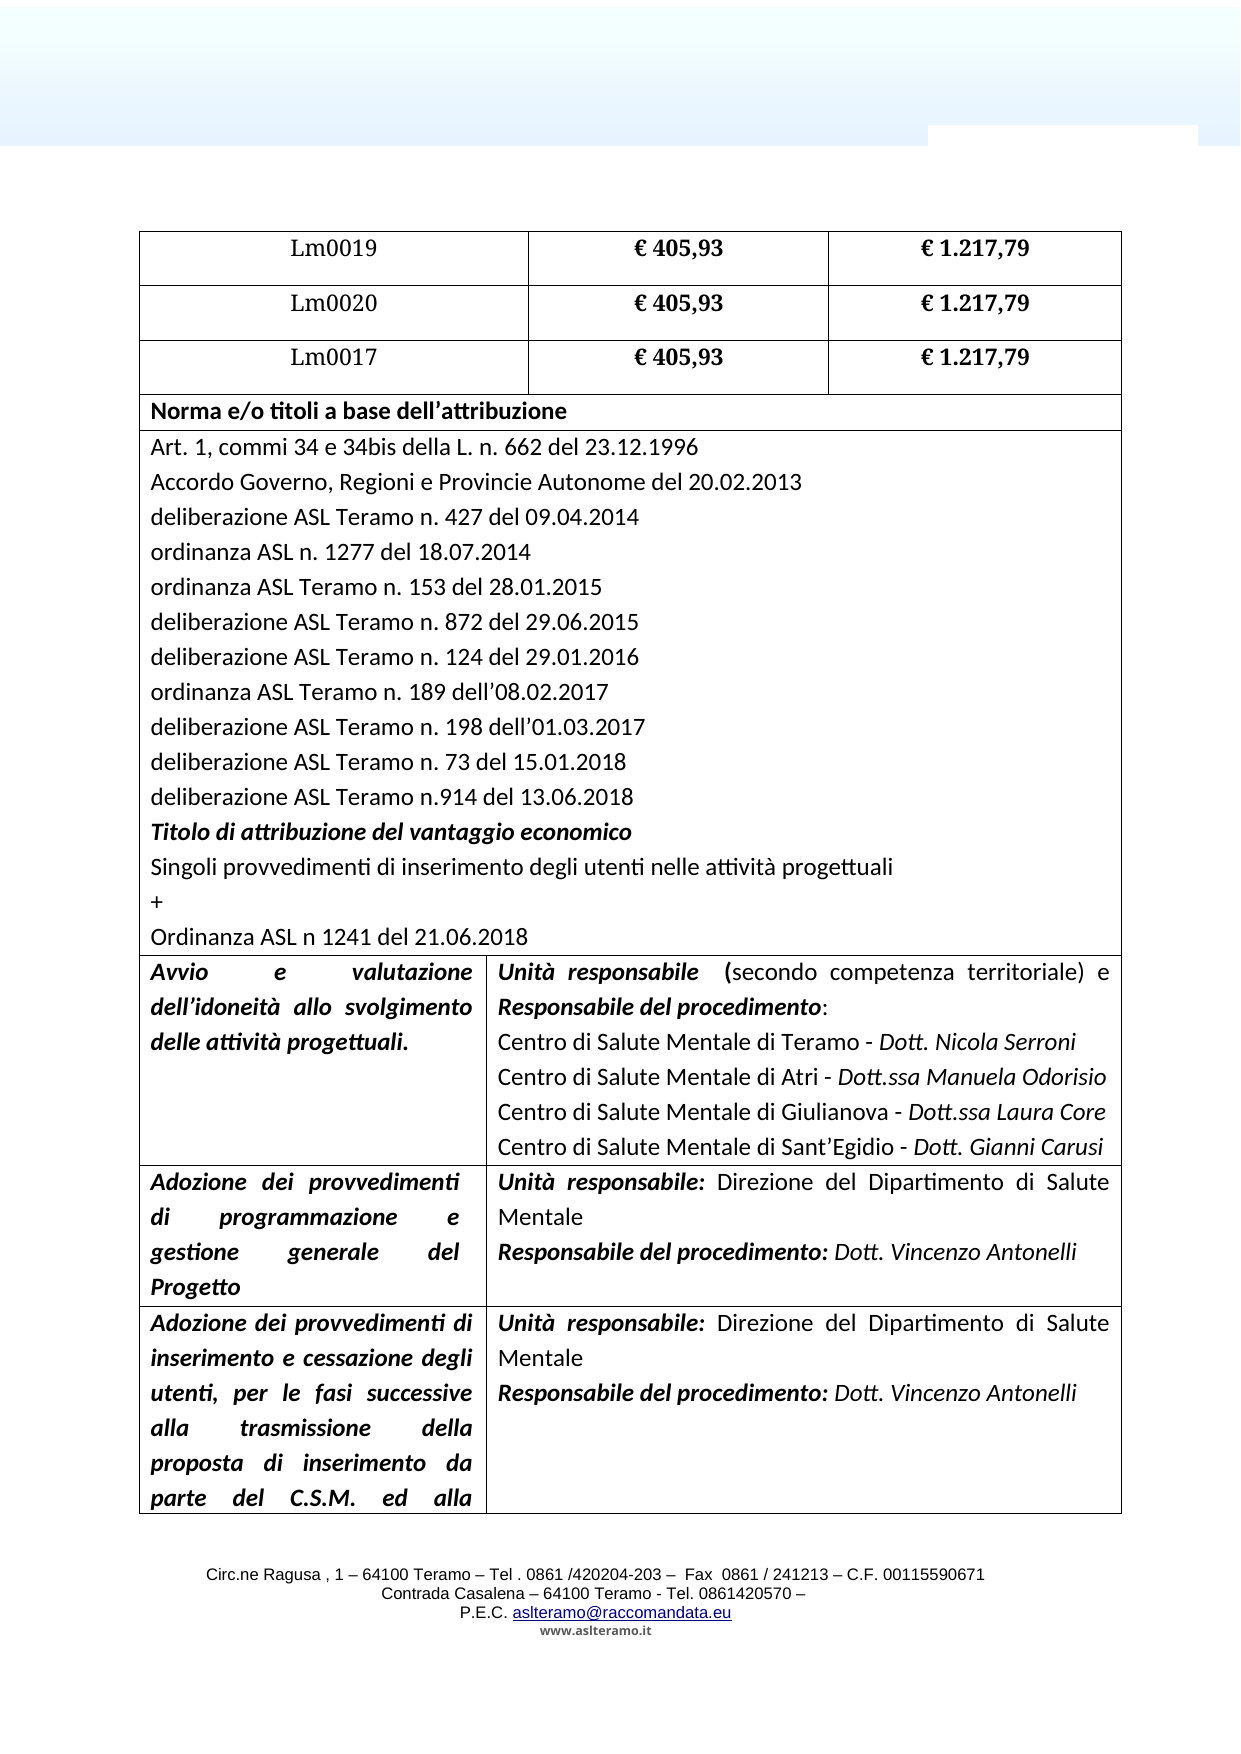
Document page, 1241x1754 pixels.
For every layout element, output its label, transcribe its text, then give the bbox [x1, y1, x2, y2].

table_cell Art. 1, commi 34 e 34bis della L. n. 662 del 23.12.1996 Accordo Governo, Regioni e Provincie Autonome del 20.02.2013 deliberazione ASL Teramo n. 427 del 09.04.2014 ordinanza ASL n. 1277 del 18.07.2014 ordinanza ASL Teramo n. 153 del 28.01.2015 deliberazione ASL Teramo n. 872 del 29.06.2015 deliberazione ASL Teramo n. 124 del 29.01.2016 ordinanza ASL Teramo n. 189 dell’08.02.2017 deliberazione ASL Teramo n. 198 dell’01.03.2017 deliberazione ASL Teramo n. 73 del 15.01.2018 deliberazione ASL Teramo n.914 del 13.06.2018 Titolo di attribuzione del vantaggio economico Singoli provvedimenti di inserimento degli utenti nelle attività progettuali + Ordinanza ASL n 1241 del 21.06.2018 [140, 431, 1121, 955]
table_cell Unità responsabile (secondo competenza territoriale) e Responsabile del procedimento: Centro di Salute Mentale di Teramo - Dott. Nicola Serroni Centro di Salute Mentale di Atri - Dott.ssa Manuela Odorisio Centro di Salute Mentale di Giulianova - Dott.ssa Laura Core Centro di Salute Mentale di Sant’Egidio - Dott. Gianni Carusi [487, 956, 1121, 1165]
table_cell € 1.217,79 [829, 286, 1121, 339]
table_cell Adozione dei provvedimenti di programmazione e gestione generale del Progetto [140, 1166, 486, 1306]
table_cell € 1.217,79 [829, 232, 1121, 285]
table_cell € 1.217,79 [829, 341, 1121, 394]
table_cell Adozione dei provvedimenti di inserimento e cessazione degli utenti, per le fasi successive alla trasmissione della proposta di inserimento da parte del C.S.M. ed alla [140, 1307, 486, 1512]
table_cell Lm0017 [140, 341, 528, 394]
table_cell Unità responsabile: Direzione del Dipartimento di Salute Mentale Responsabile del procedimento: Dott. Vincenzo Antonelli [487, 1166, 1121, 1306]
table_cell € 405,93 [529, 232, 828, 285]
table_cell Norma e/o titoli a base dell’attribuzione [140, 395, 1121, 429]
table_cell € 405,93 [529, 341, 828, 394]
table_cell Avvio e valutazione dell’idoneità allo svolgimento delle attività progettuali. [140, 956, 486, 1165]
table_cell € 405,93 [529, 286, 828, 339]
table_cell Unità responsabile: Direzione del Dipartimento di Salute Mentale Responsabile del procedimento: Dott. Vincenzo Antonelli [487, 1307, 1121, 1512]
table_cell Lm0020 [140, 286, 528, 339]
table_cell Lm0019 [140, 232, 528, 285]
